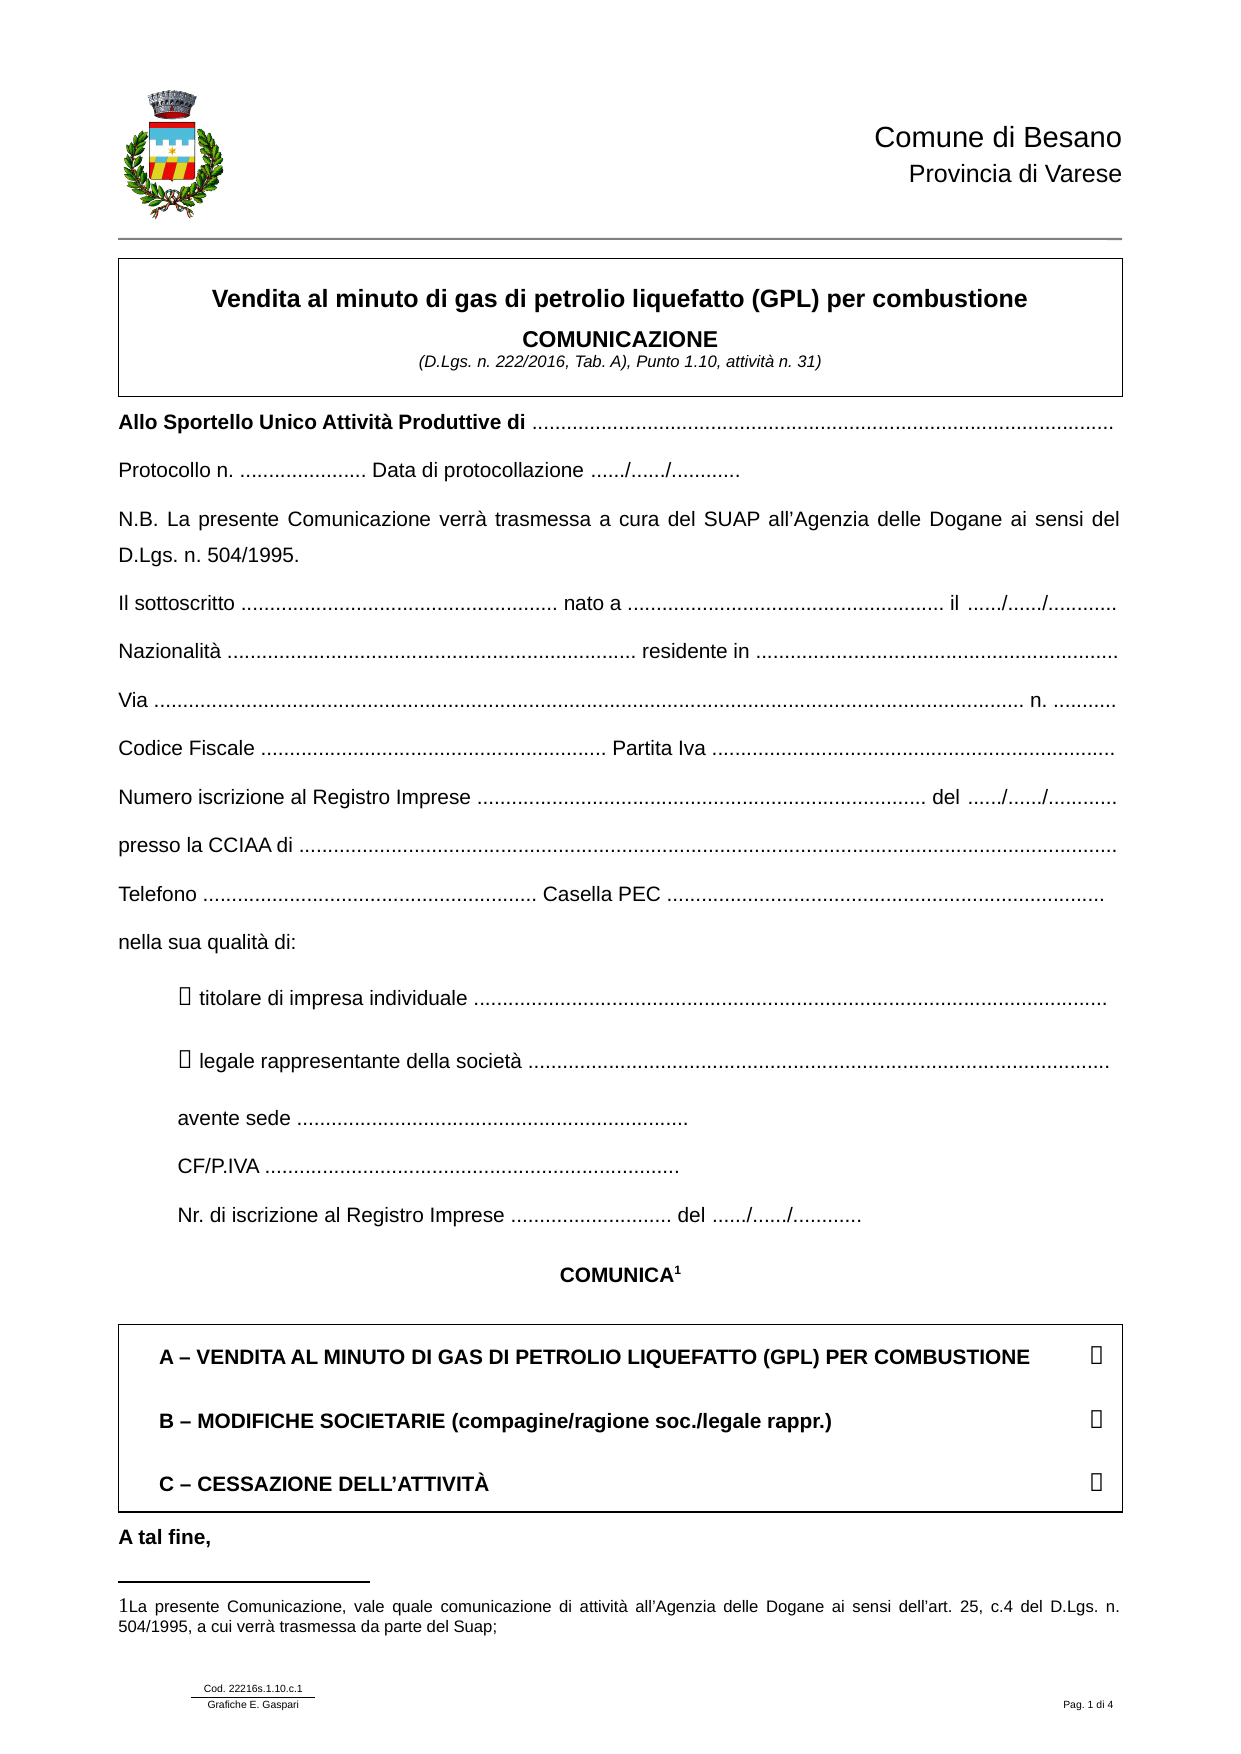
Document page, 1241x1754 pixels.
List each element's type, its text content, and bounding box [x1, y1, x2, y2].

text N.B. La presente Comunicazione verrà trasmessa a cura del SUAP all’Agenzia delle Dogane ai sensi del D.Lgs. n. 504/1995. [118, 507, 1122, 566]
text Provincia di Varese [224, 159, 1122, 188]
text Il sottoscritto ....................................................... nato a ....................................................... il ....../....../............ [118, 591, 1122, 615]
text Telefono .......................................................... Casella PEC ............................................................................ [118, 882, 1122, 906]
text nella sua qualità di: [118, 930, 1122, 954]
picture [122, 90, 224, 221]
text Codice Fiscale ............................................................ Partita Iva ...................................................................... [118, 736, 1122, 760]
table_header A – VENDITA AL MINUTO DI GAS DI PETROLIO LIQUEFATTO (GPL) PER COMBUSTIONE  B – MODIFICHE SOCIETARIE (compagine/ragione soc./legale rappr.)  C – CESSAZIONE DELL’ATTIVITÀ  [119, 1325, 1122, 1511]
text COMUNICA [118, 1263, 1122, 1287]
text Numero iscrizione al Registro Imprese .............................................................................. del ....../....../............ [118, 785, 1122, 809]
text Nazionalità ....................................................................... residente in ............................................................... [118, 639, 1122, 663]
text CF/P.IVA ........................................................................ [177, 1154, 1122, 1178]
text Via ....................................................................................................................................................... n. ........... [118, 688, 1122, 712]
text Comune di Besano [224, 121, 1122, 154]
text  legale rappresentante della società ..................................................................................................... [177, 1042, 1122, 1076]
table_header Vendita al minuto di gas di petrolio liquefatto (GPL) per combustione COMUNICAZIONE (D.Lgs. n. 222/2016, Tab. A), Punto 1.10, attività n. 31) [119, 259, 1122, 396]
text Nr. di iscrizione al Registro Imprese ............................ del ....../....../............ [177, 1202, 1122, 1226]
text Allo Sportello Unico Attività Produttive di ..................................................................................................... [118, 410, 1122, 434]
text A tal fine, [118, 1525, 1122, 1549]
text La presente Comunicazione, vale quale comunicazione di attività all’Agenzia delle Dogane ai sensi dell’art. 25, c.4 del D.Lgs. n. 504/1995, a cui verrà trasmessa da parte del Suap; [118, 1593, 1122, 1636]
text  titolare di impresa individuale .............................................................................................................. [177, 978, 1122, 1012]
text avente sede .................................................................... [177, 1106, 1122, 1129]
text presso la CCIAA di .............................................................................................................................................. [118, 833, 1122, 857]
text Protocollo n. ...................... Data di protocollazione ....../....../............ [118, 458, 1122, 482]
